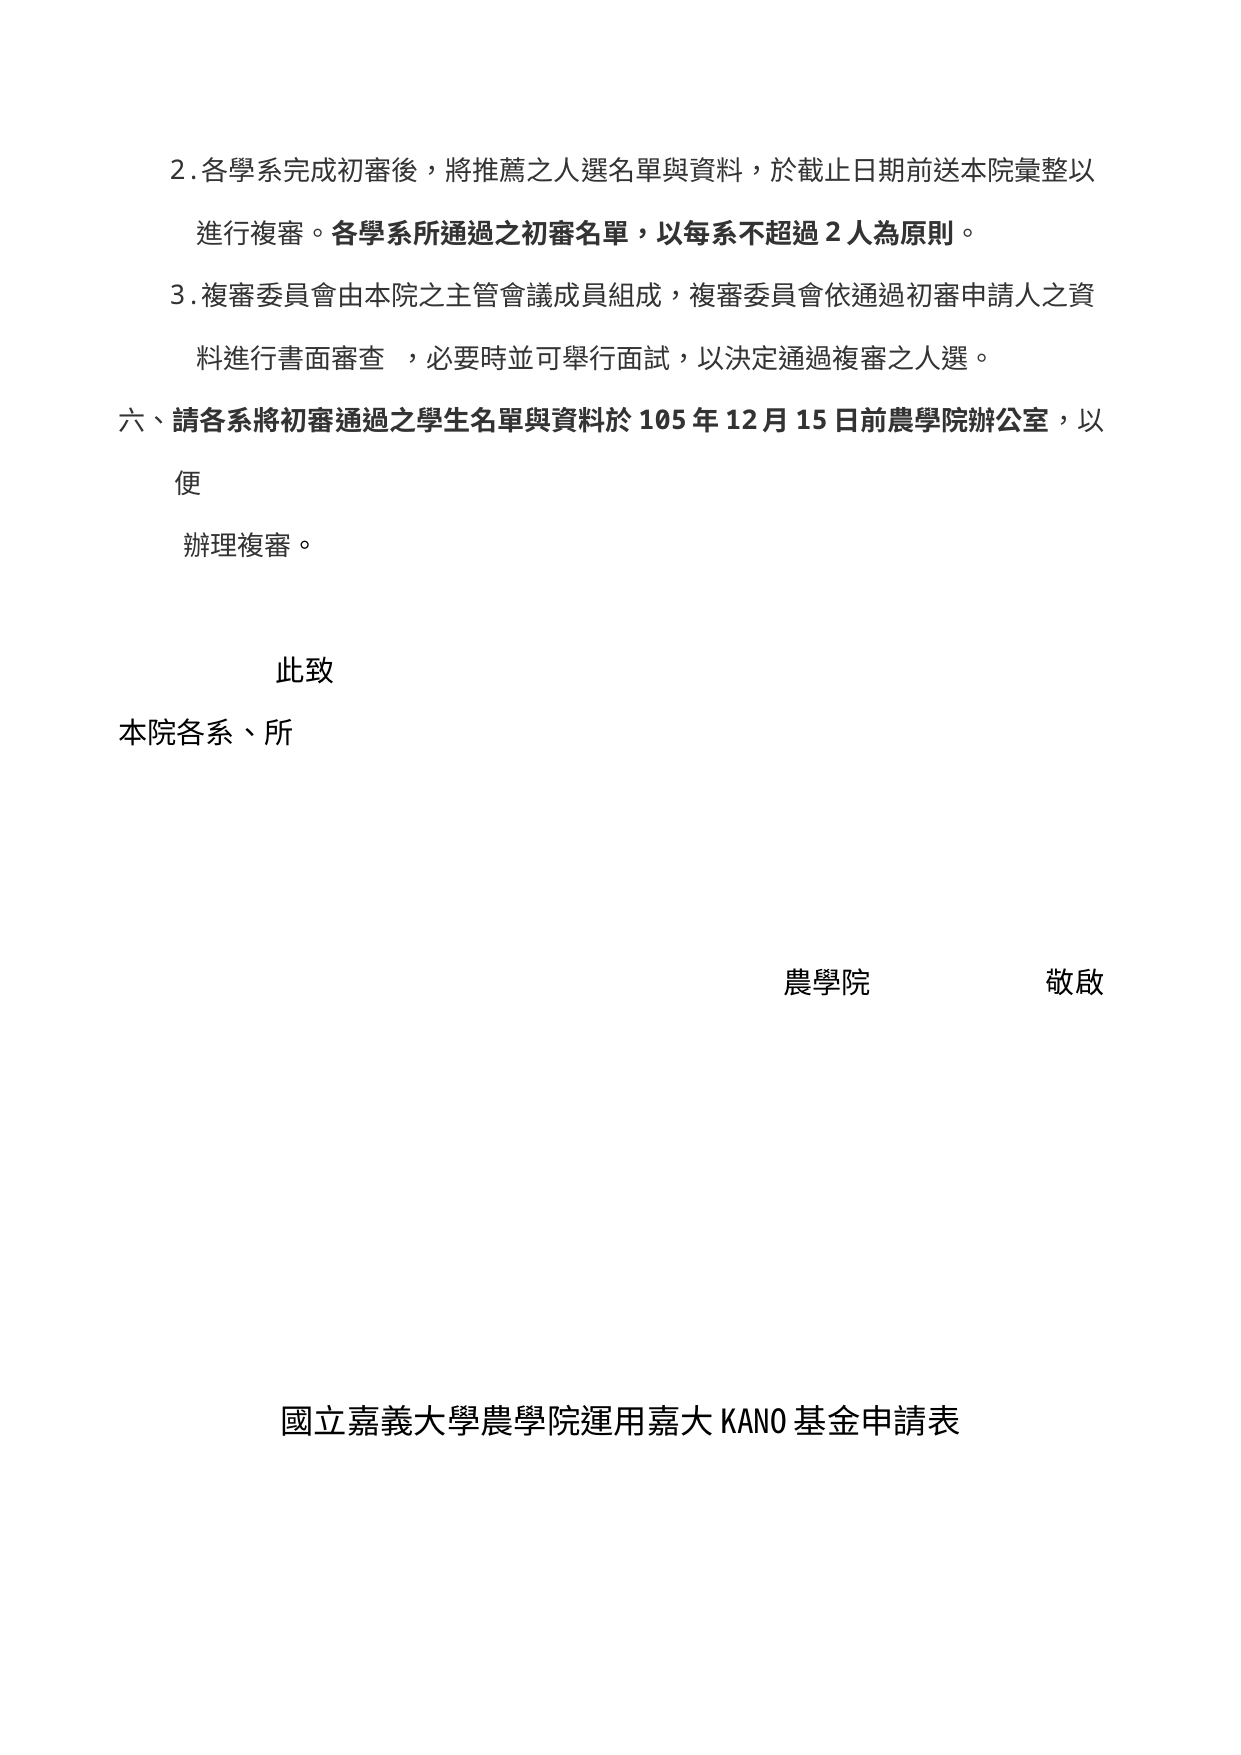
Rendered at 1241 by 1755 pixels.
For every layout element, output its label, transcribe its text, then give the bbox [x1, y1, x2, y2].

text 辦理複審。 [118, 502, 1122, 564]
text 農學院 敬啟 [118, 939, 1110, 1002]
text 本院各系、所 [118, 689, 1110, 752]
text 3.複審委員會由本院之主管會議成員組成，複審委員會依通過初審申請人之資料進行書面審查 ，必要時並可舉行面試，以決定通過複審之人選。 [169, 252, 1122, 377]
text 2.各學系完成初審後，將推薦之人選名單與資料，於截止日期前送本院彙整以進行複審。各學系所通過之初審名單，以每系不超過2人為原則。 [169, 127, 1122, 252]
text 此致 [118, 627, 1110, 689]
text 國立嘉義大學農學院運用嘉大KANO基金申請表 [118, 1377, 1122, 1439]
text 六、請各系將初審通過之學生名單與資料於105年12月15日前農學院辦公室，以便 [118, 377, 1122, 502]
